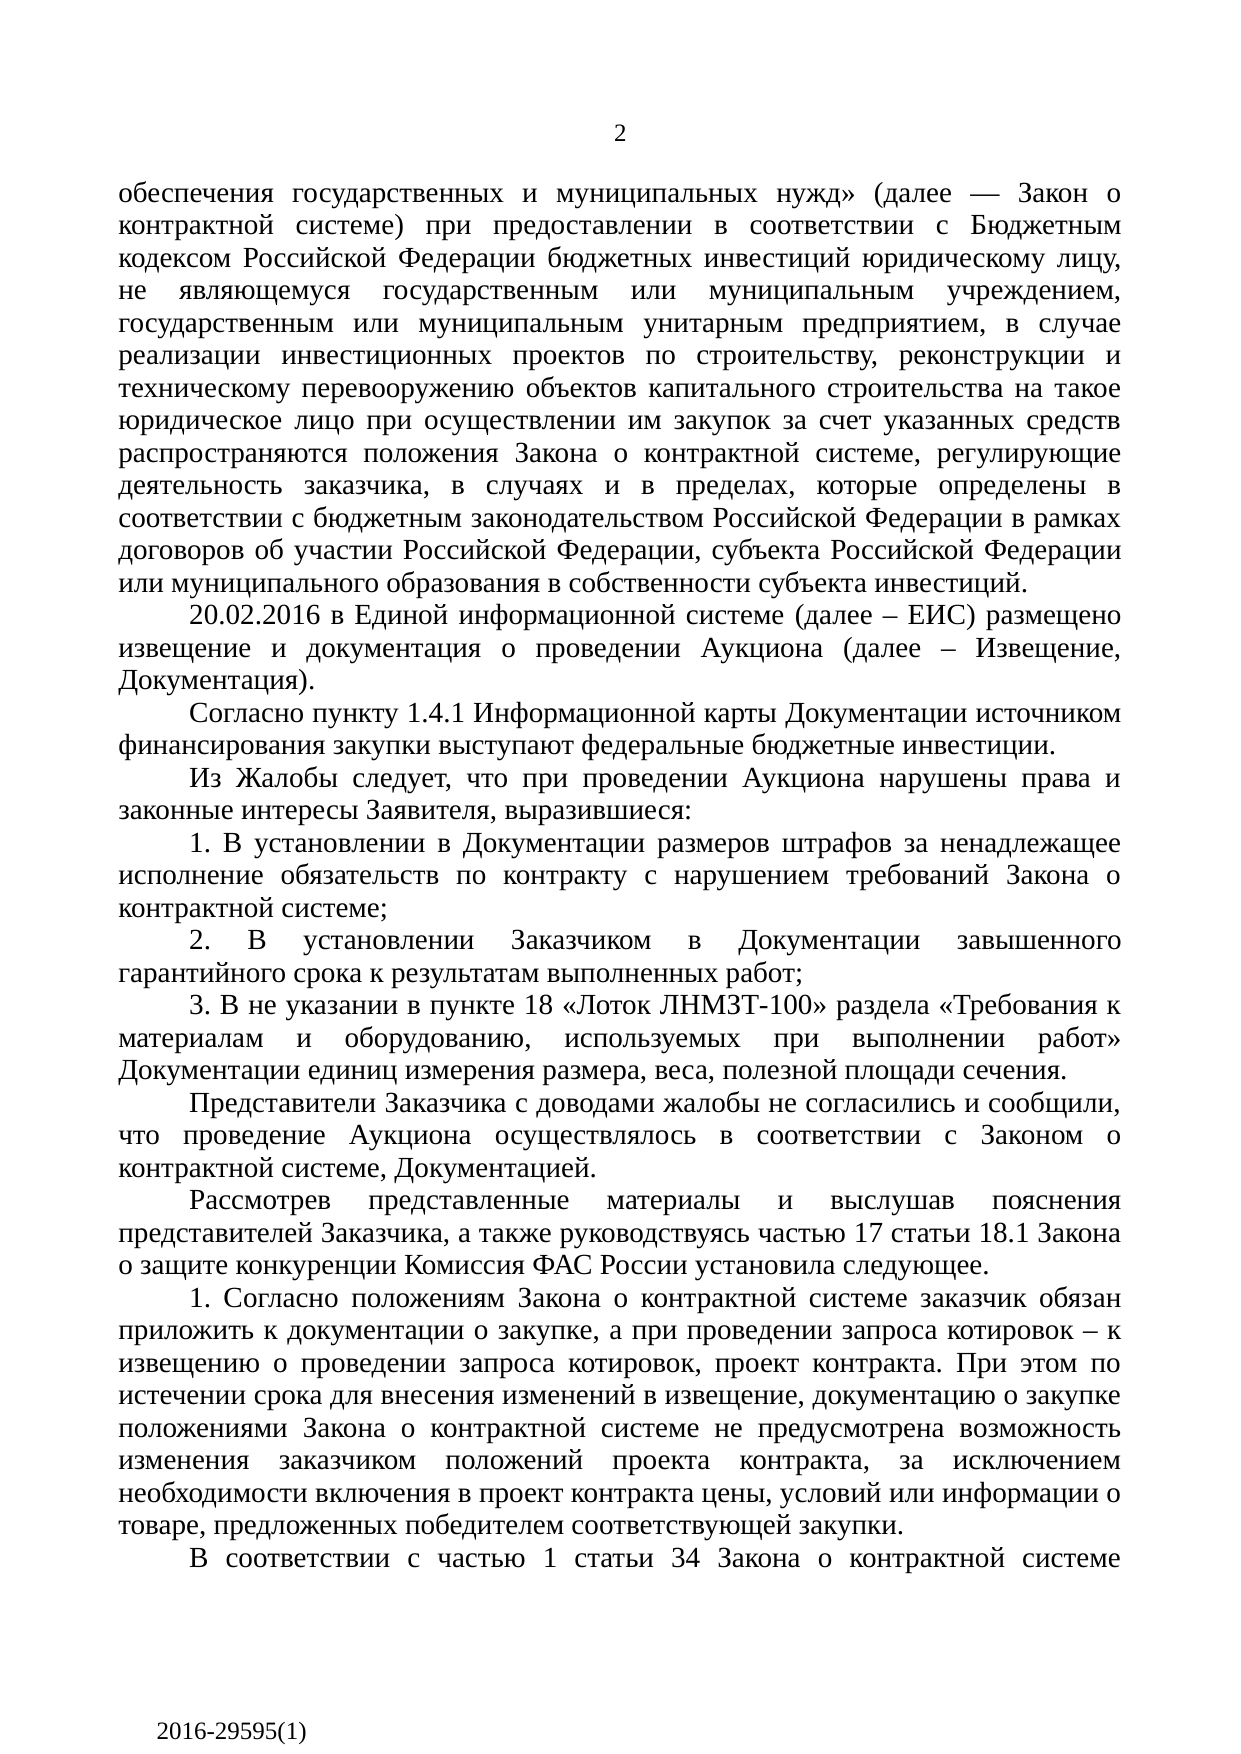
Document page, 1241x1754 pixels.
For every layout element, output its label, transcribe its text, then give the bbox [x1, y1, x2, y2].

text Рассмотрев представленные материалы и выслушав пояснения представителей Заказчика, а также руководствуясь частью 17 статьи 18.1 Закона о защите конкуренции Комиссия ФАС России установила следующее. [118, 1184, 1122, 1281]
text обеспечения государственных и муниципальных нужд» (далее — Закон о контрактной системе) при предоставлении в соответствии с Бюджетным кодексом Российской Федерации бюджетных инвестиций юридическому лицу, не являющемуся государственным или муниципальным учреждением, государственным или муниципальным унитарным предприятием, в случае реализации инвестиционных проектов по строительству, реконструкции и техническому перевооружению объектов капитального строительства на такое юридическое лицо при осуществлении им закупок за счет указанных средств распространяются положения Закона о контрактной системе, регулирующие деятельность заказчика, в случаях и в пределах, которые определены в соответствии с бюджетным законодательством Российской Федерации в рамках договоров об участии Российской Федерации, субъекта Российской Федерации или муниципального образования в собственности субъекта инвестиций. [118, 176, 1122, 599]
text 20.02.2016 в Единой информационной системе (далее – ЕИС) размещено извещение и документация о проведении Аукциона (далее – Извещение, Документация). [118, 599, 1122, 696]
text 2. В установлении Заказчиком в Документации завышенного гарантийного срока к результатам выполненных работ; [118, 924, 1122, 989]
text В соответствии с частью 1 статьи 34 Закона о контрактной системе [118, 1541, 1122, 1574]
text 1. Согласно положениям Закона о контрактной системе заказчик обязан приложить к документации о закупке, а при проведении запроса котировок – к извещению о проведении запроса котировок, проект контракта. При этом по истечении срока для внесения изменений в извещение, документацию о закупке положениями Закона о контрактной системе не предусмотрена возможность изменения заказчиком положений проекта контракта, за исключением необходимости включения в проект контракта цены, условий или информации о товаре, предложенных победителем соответствующей закупки. [118, 1281, 1122, 1541]
text 3. В не указании в пункте 18 «Лоток ЛНМЗТ-100» раздела «Требования к материалам и оборудованию, используемых при выполнении работ» Документации единиц измерения размера, веса, полезной площади сечения. [118, 989, 1122, 1086]
text Из Жалобы следует, что при проведении Аукциона нарушены права и законные интересы Заявителя, выразившиеся: [118, 761, 1122, 826]
text 1. В установлении в Документации размеров штрафов за ненадлежащее исполнение обязательств по контракту с нарушением требований Закона о контрактной системе; [118, 826, 1122, 924]
text Согласно пункту 1.4.1 Информационной карты Документации источником финансирования закупки выступают федеральные бюджетные инвестиции. [118, 696, 1122, 761]
text Представители Заказчика с доводами жалобы не согласились и сообщили, что проведение Аукциона осуществлялось в соответствии с Законом о контрактной системе, Документацией. [118, 1086, 1122, 1184]
